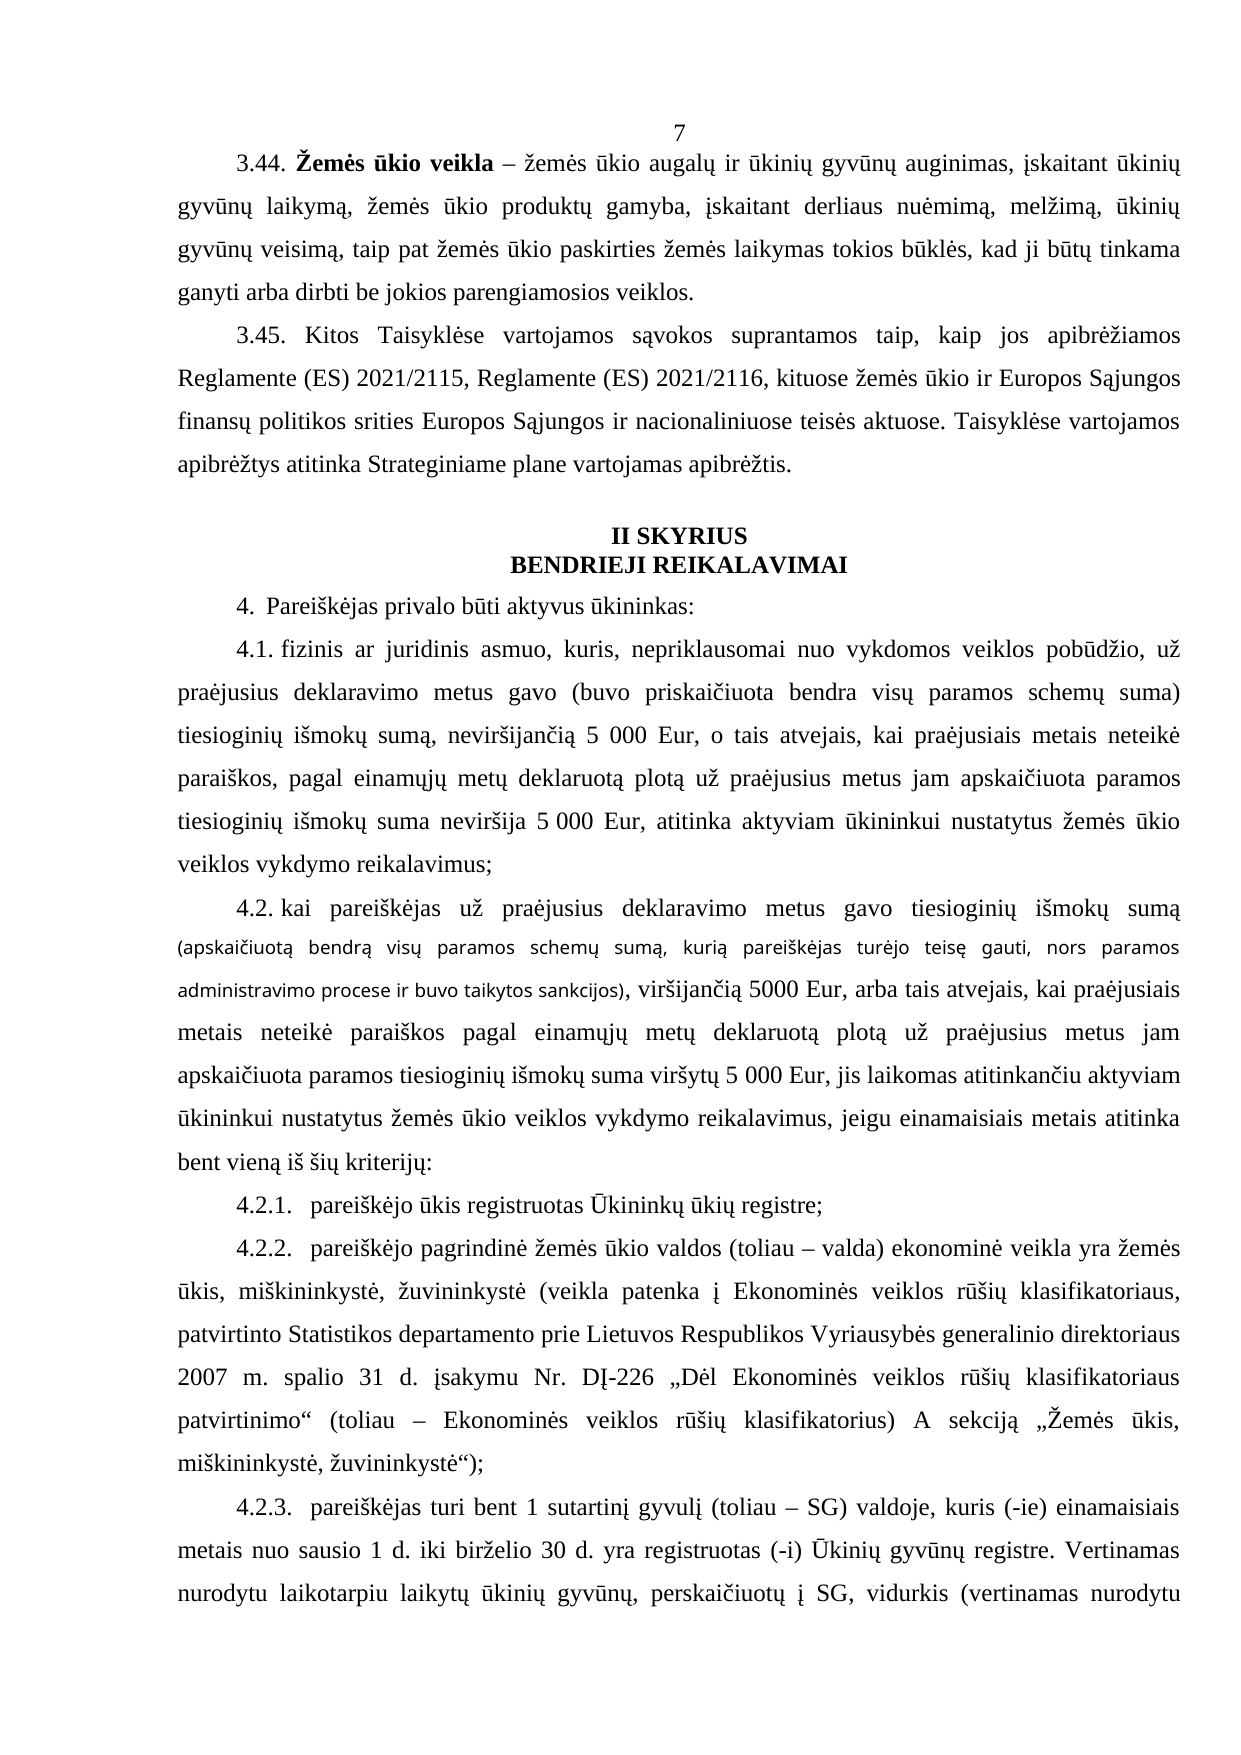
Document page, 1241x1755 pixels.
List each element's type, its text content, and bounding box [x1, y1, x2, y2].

text 4.2. kai pareiškėjas už praėjusius deklaravimo metus gavo tiesioginių išmokų sumą (apskaičiuotą bendrą visų paramos schemų sumą, kurią pareiškėjas turėjo teisę gauti, nors paramos administravimo procese ir buvo taikytos sankcijos), viršijančią 5000 Eur, arba tais atvejais, kai praėjusiais metais neteikė paraiškos pagal einamųjų metų deklaruotą plotą už praėjusius metus jam apskaičiuota paramos tiesioginių išmokų suma viršytų 5 000 Eur, jis laikomas atitinkančiu aktyviam ūkininkui nustatytus žemės ūkio veiklos vykdymo reikalavimus, jeigu einamaisiais metais atitinka bent vieną iš šių kriterijų: [177, 893, 1181, 1175]
text 4.2.2. pareiškėjo pagrindinė žemės ūkio valdos (toliau – valda) ekonominė veikla yra žemės ūkis, miškininkystė, žuvininkystė (veikla patenka į Ekonominės veiklos rūšių klasifikatoriaus, patvirtinto Statistikos departamento prie Lietuvos Respublikos Vyriausybės generalinio direktoriaus 2007 m. spalio 31 d. įsakymu Nr. DĮ-226 „Dėl Ekonominės veiklos rūšių klasifikatoriaus patvirtinimo“ (toliau – Ekonominės veiklos rūšių klasifikatorius) A sekciją „Žemės ūkis, miškininkystė, žuvininkystė“); [177, 1233, 1181, 1477]
text BENDRIEJI REIKALAVIMAI [177, 550, 1181, 579]
text 4. Pareiškėjas privalo būti aktyvus ūkininkas: [177, 591, 1181, 619]
text II SKYRIUS [177, 521, 1181, 550]
text 4.2.3. pareiškėjas turi bent 1 sutartinį gyvulį (toliau – SG) valdoje, kuris (-ie) einamaisiais metais nuo sausio 1 d. iki birželio 30 d. yra registruotas (-i) Ūkinių gyvūnų registre. Vertinamas nurodytu laikotarpiu laikytų ūkinių gyvūnų, perskaičiuotų į SG, vidurkis (vertinamas nurodytu [177, 1492, 1181, 1607]
text 3.45. Kitos Taisyklėse vartojamos sąvokos suprantamos taip, kaip jos apibrėžiamos Reglamente (ES) 2021/2115, Reglamente (ES) 2021/2116, kituose žemės ūkio ir Europos Sąjungos finansų politikos srities Europos Sąjungos ir nacionaliniuose teisės aktuose. Taisyklėse vartojamos apibrėžtys atitinka Strateginiame plane vartojamas apibrėžtis. [177, 320, 1181, 478]
text 3.44. Žemės ūkio veikla – žemės ūkio augalų ir ūkinių gyvūnų auginimas, įskaitant ūkinių gyvūnų laikymą, žemės ūkio produktų gamyba, įskaitant derliaus nuėmimą, melžimą, ūkinių gyvūnų veisimą, taip pat žemės ūkio paskirties žemės laikymas tokios būklės, kad ji būtų tinkama ganyti arba dirbti be jokios parengiamosios veiklos. [177, 148, 1181, 306]
text 4.2.1. pareiškėjo ūkis registruotas Ūkininkų ūkių registre; [177, 1190, 1181, 1218]
text 4.1. fizinis ar juridinis asmuo, kuris, nepriklausomai nuo vykdomos veiklos pobūdžio, už praėjusius deklaravimo metus gavo (buvo priskaičiuota bendra visų paramos schemų suma) tiesioginių išmokų sumą, neviršijančią 5 000 Eur, o tais atvejais, kai praėjusiais metais neteikė paraiškos, pagal einamųjų metų deklaruotą plotą už praėjusius metus jam apskaičiuota paramos tiesioginių išmokų suma neviršija 5 000 Eur, atitinka aktyviam ūkininkui nustatytus žemės ūkio veiklos vykdymo reikalavimus; [177, 634, 1181, 878]
